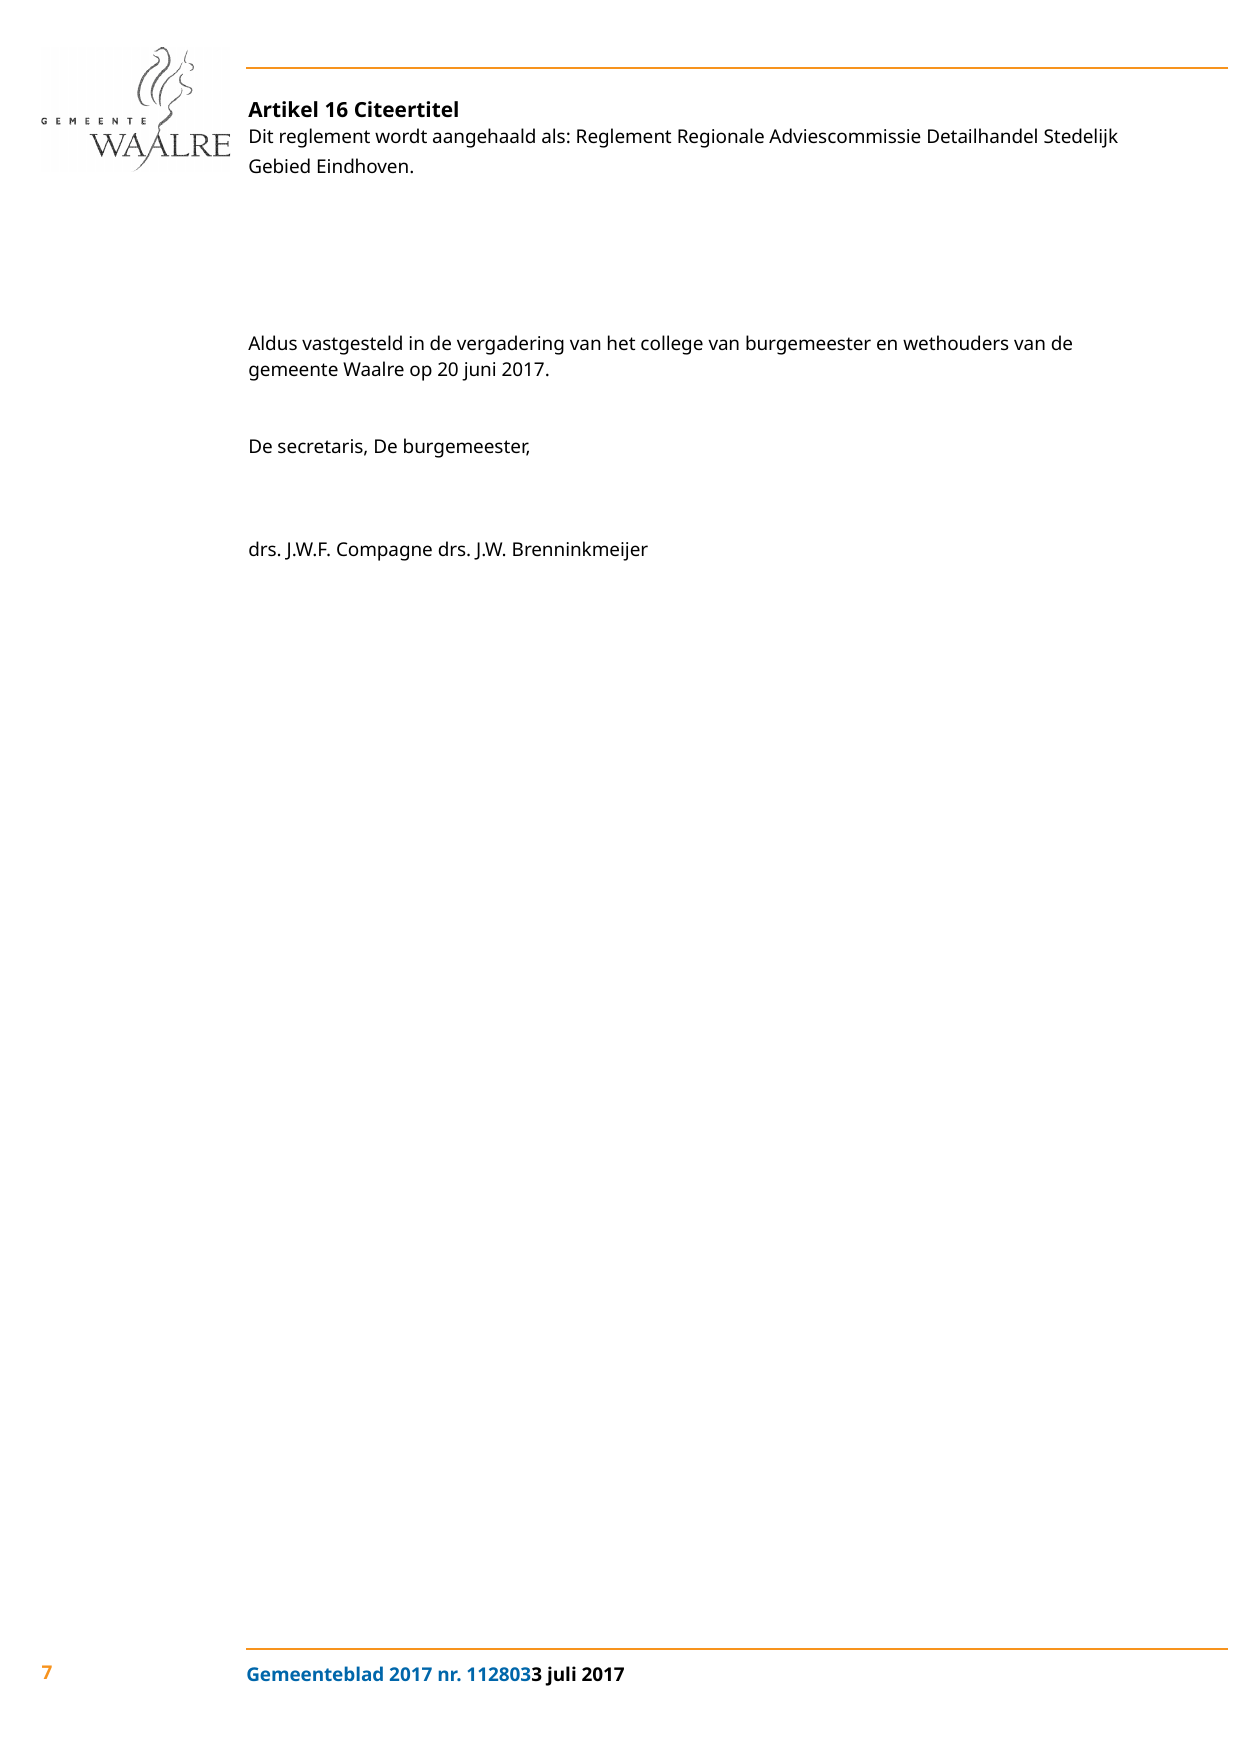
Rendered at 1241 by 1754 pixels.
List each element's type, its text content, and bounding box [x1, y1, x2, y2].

text Aldus vastgesteld in de vergadering van het college van burgemeester en wethouders van de gemeente Waalre op 20 juni 2017. [248, 330, 1152, 382]
text Dit reglement wordt aangehaald als: Reglement Regionale Adviescommissie Detailhandel Stedelijk Gebied Eindhoven. [248, 123, 1152, 178]
picture [41, 47, 231, 172]
text drs. J.W.F. Compagne drs. J.W. Brenninkmeijer [248, 536, 1152, 562]
text Artikel 16 Citeertitel [248, 95, 1152, 123]
text De secretaris, De burgemeester, [248, 433, 1152, 459]
